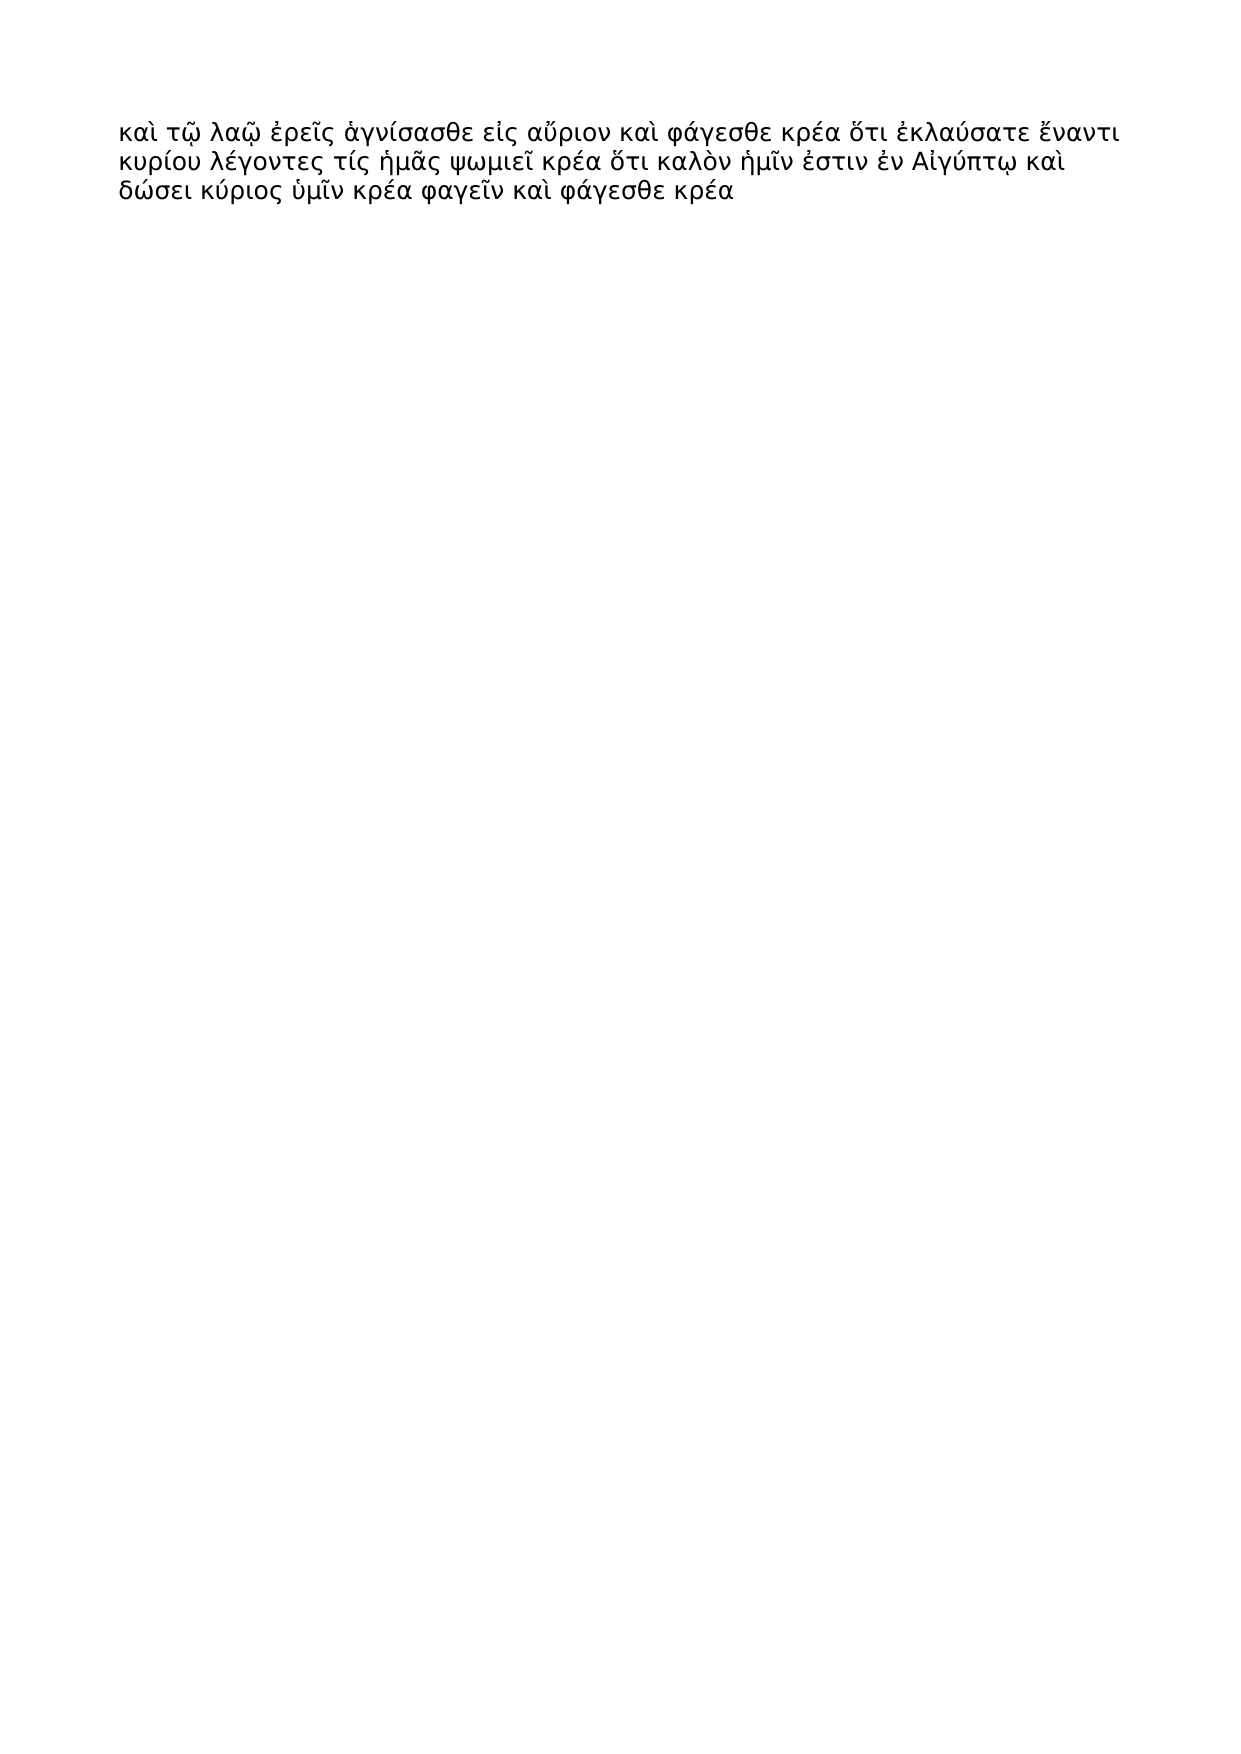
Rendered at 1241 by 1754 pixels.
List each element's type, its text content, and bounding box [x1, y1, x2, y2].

text καὶ τῷ λαῷ ἐρεῖς ἁγνίσασθε εἰς αὔριον καὶ φάγεσθε κρέα ὅτι ἐκλαύσατε ἔναντι κυρίου λέγοντες τίς ἡμᾶς ψωμιεῖ κρέα ὅτι καλὸν ἡμῖν ἐστιν ἐν Αἰγύπτῳ καὶ δώσει κύριος ὑμῖν κρέα φαγεῖν καὶ φάγεσθε κρέα [118, 118, 1122, 206]
